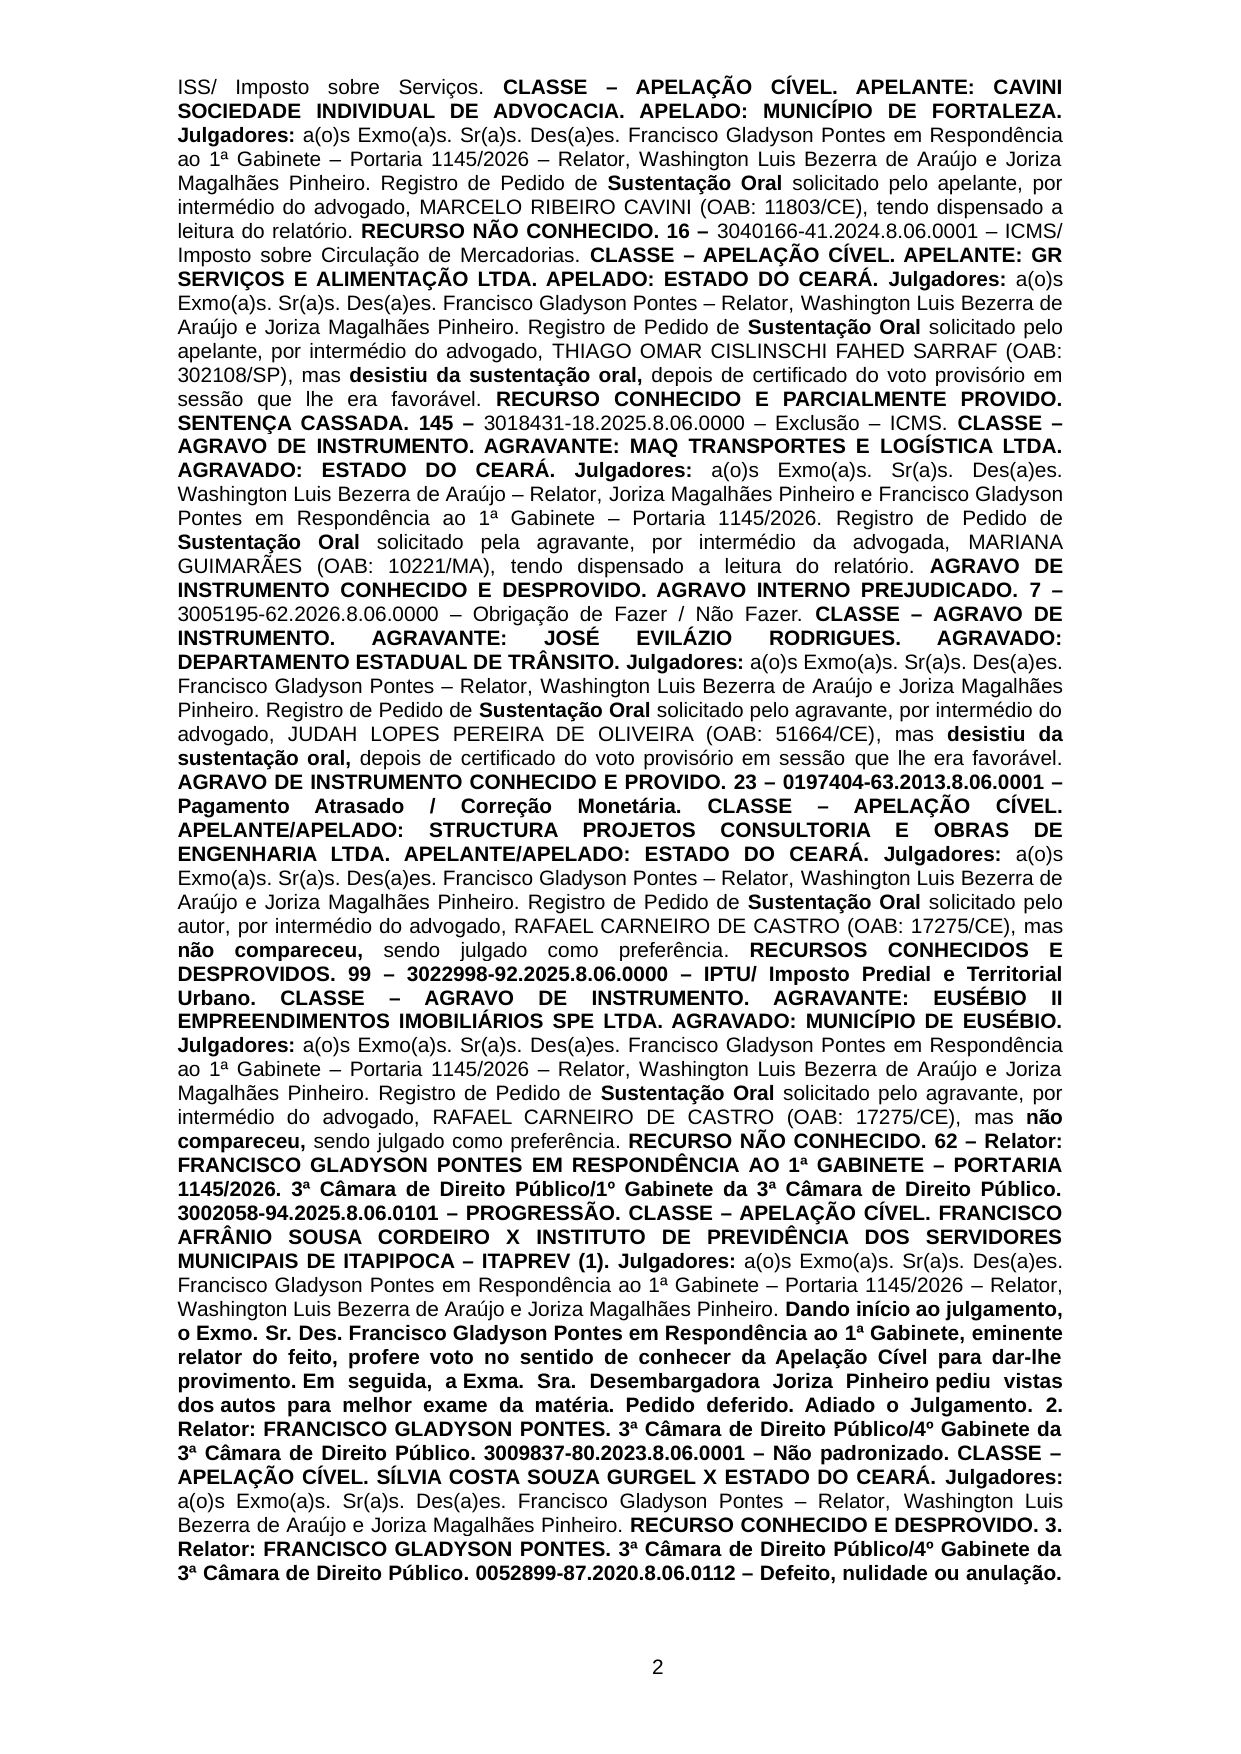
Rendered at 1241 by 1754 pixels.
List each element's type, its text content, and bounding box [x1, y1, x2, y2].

text ISS/ Imposto sobre Serviços. CLASSE – APELAÇÃO CÍVEL. APELANTE: CAVINI SOCIEDADE INDIVIDUAL DE ADVOCACIA. APELADO: MUNICÍPIO DE FORTALEZA. Julgadores: a(o)s Exmo(a)s. Sr(a)s. Des(a)es. Francisco Gladyson Pontes em Respondência ao 1ª Gabinete – Portaria 1145/2026 – Relator, Washington Luis Bezerra de Araújo e Joriza Magalhães Pinheiro. Registro de Pedido de Sustentação Oral solicitado pelo apelante, por intermédio do advogado, MARCELO RIBEIRO CAVINI (OAB: 11803/CE), tendo dispensado a leitura do relatório. RECURSO NÃO CONHECIDO. 16 – 3040166-41.2024.8.06.0001 – ICMS/ Imposto sobre Circulação de Mercadorias. CLASSE – APELAÇÃO CÍVEL. APELANTE: GR SERVIÇOS E ALIMENTAÇÃO LTDA. APELADO: ESTADO DO CEARÁ. Julgadores: a(o)s Exmo(a)s. Sr(a)s. Des(a)es. Francisco Gladyson Pontes – Relator, Washington Luis Bezerra de Araújo e Joriza Magalhães Pinheiro. Registro de Pedido de Sustentação Oral solicitado pelo apelante, por intermédio do advogado, THIAGO OMAR CISLINSCHI FAHED SARRAF (OAB: 302108/SP), mas desistiu da sustentação oral, depois de certificado do voto provisório em sessão que lhe era favorável. RECURSO CONHECIDO E PARCIALMENTE PROVIDO. SENTENÇA CASSADA. 145 – 3018431-18.2025.8.06.0000 – Exclusão – ICMS. CLASSE – AGRAVO DE INSTRUMENTO. AGRAVANTE: MAQ TRANSPORTES E LOGÍSTICA LTDA. AGRAVADO: ESTADO DO CEARÁ. Julgadores: a(o)s Exmo(a)s. Sr(a)s. Des(a)es. Washington Luis Bezerra de Araújo – Relator, Joriza Magalhães Pinheiro e Francisco Gladyson Pontes em Respondência ao 1ª Gabinete – Portaria 1145/2026. Registro de Pedido de Sustentação Oral solicitado pela agravante, por intermédio da advogada, MARIANA GUIMARÃES (OAB: 10221/MA), tendo dispensado a leitura do relatório. AGRAVO DE INSTRUMENTO CONHECIDO E DESPROVIDO. AGRAVO INTERNO PREJUDICADO. 7 – 3005195-62.2026.8.06.0000 – Obrigação de Fazer / Não Fazer. CLASSE – AGRAVO DE INSTRUMENTO. AGRAVANTE: JOSÉ EVILÁZIO RODRIGUES. AGRAVADO: DEPARTAMENTO ESTADUAL DE TRÂNSITO. Julgadores: a(o)s Exmo(a)s. Sr(a)s. Des(a)es. Francisco Gladyson Pontes – Relator, Washington Luis Bezerra de Araújo e Joriza Magalhães Pinheiro. Registro de Pedido de Sustentação Oral solicitado pelo agravante, por intermédio do advogado, JUDAH LOPES PEREIRA DE OLIVEIRA (OAB: 51664/CE), mas desistiu da sustentação oral, depois de certificado do voto provisório em sessão que lhe era favorável. AGRAVO DE INSTRUMENTO CONHECIDO E PROVIDO. 23 – 0197404-63.2013.8.06.0001 – Pagamento Atrasado / Correção Monetária. CLASSE – APELAÇÃO CÍVEL. APELANTE/APELADO: STRUCTURA PROJETOS CONSULTORIA E OBRAS DE ENGENHARIA LTDA. APELANTE/APELADO: ESTADO DO CEARÁ. Julgadores: a(o)s Exmo(a)s. Sr(a)s. Des(a)es. Francisco Gladyson Pontes – Relator, Washington Luis Bezerra de Araújo e Joriza Magalhães Pinheiro. Registro de Pedido de Sustentação Oral solicitado pelo autor, por intermédio do advogado, RAFAEL CARNEIRO DE CASTRO (OAB: 17275/CE), mas não compareceu, sendo julgado como preferência. RECURSOS CONHECIDOS E DESPROVIDOS. 99 – 3022998-92.2025.8.06.0000 – IPTU/ Imposto Predial e Territorial Urbano. CLASSE – AGRAVO DE INSTRUMENTO. AGRAVANTE: EUSÉBIO II EMPREENDIMENTOS IMOBILIÁRIOS SPE LTDA. AGRAVADO: MUNICÍPIO DE EUSÉBIO. Julgadores: a(o)s Exmo(a)s. Sr(a)s. Des(a)es. Francisco Gladyson Pontes em Respondência ao 1ª Gabinete – Portaria 1145/2026 – Relator, Washington Luis Bezerra de Araújo e Joriza Magalhães Pinheiro. Registro de Pedido de Sustentação Oral solicitado pelo agravante, por intermédio do advogado, RAFAEL CARNEIRO DE CASTRO (OAB: 17275/CE), mas não compareceu, sendo julgado como preferência. RECURSO NÃO CONHECIDO. 62 – Relator: FRANCISCO GLADYSON PONTES EM RESPONDÊNCIA AO 1ª GABINETE – PORTARIA 1145/2026. 3ª Câmara de Direito Público/1º Gabinete da 3ª Câmara de Direito Público. 3002058-94.2025.8.06.0101 – PROGRESSÃO. CLASSE – APELAÇÃO CÍVEL. FRANCISCO AFRÂNIO SOUSA CORDEIRO X INSTITUTO DE PREVIDÊNCIA DOS SERVIDORES MUNICIPAIS DE ITAPIPOCA – ITAPREV (1). Julgadores: a(o)s Exmo(a)s. Sr(a)s. Des(a)es. Francisco Gladyson Pontes em Respondência ao 1ª Gabinete – Portaria 1145/2026 – Relator, Washington Luis Bezerra de Araújo e Joriza Magalhães Pinheiro. Dando início ao julgamento, o Exmo. Sr. Des. Francisco Gladyson Pontes em Respondência ao 1ª Gabinete, eminente relator do feito, profere voto no sentido de conhecer da Apelação Cível para dar-lhe provimento. Em seguida, a Exma. Sra. Desembargadora Joriza Pinheiro pediu vistas dos autos para melhor exame da matéria. Pedido deferido. Adiado o Julgamento. 2. Relator: FRANCISCO GLADYSON PONTES. 3ª Câmara de Direito Público/4º Gabinete da 3ª Câmara de Direito Público. 3009837-80.2023.8.06.0001 – Não padronizado. CLASSE – APELAÇÃO CÍVEL. SÍLVIA COSTA SOUZA GURGEL X ESTADO DO CEARÁ. Julgadores: a(o)s Exmo(a)s. Sr(a)s. Des(a)es. Francisco Gladyson Pontes – Relator, Washington Luis Bezerra de Araújo e Joriza Magalhães Pinheiro. RECURSO CONHECIDO E DESPROVIDO. 3. Relator: FRANCISCO GLADYSON PONTES. 3ª Câmara de Direito Público/4º Gabinete da 3ª Câmara de Direito Público. 0052899-87.2020.8.06.0112 – Defeito, nulidade ou anulação. [177, 75, 1063, 1584]
